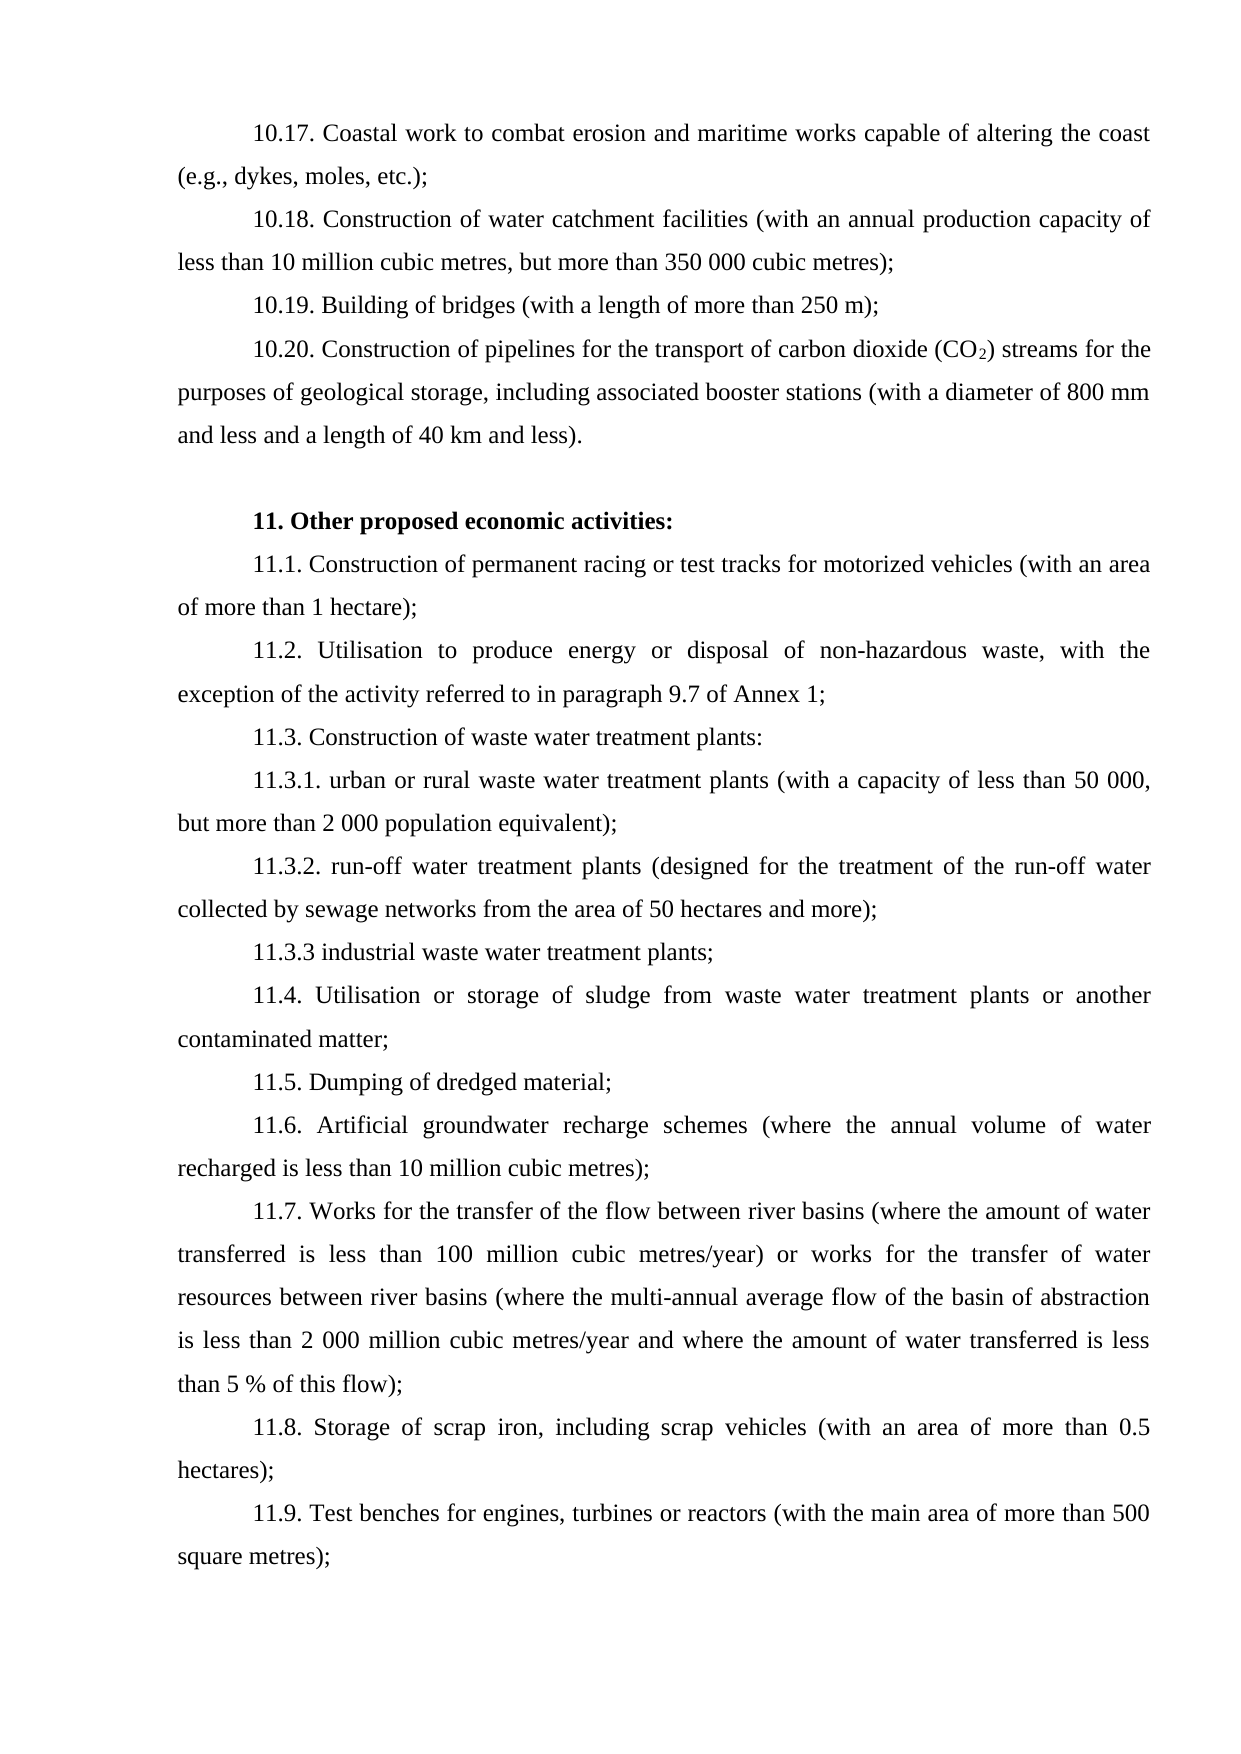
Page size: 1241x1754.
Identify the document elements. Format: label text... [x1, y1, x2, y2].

text 11.5. Dumping of dredged material; [177, 1067, 1152, 1096]
text 10.18. Construction of water catchment facilities (with an annual production capacity of less than 10 million cubic metres, but more than 350 000 cubic metres); [177, 204, 1152, 276]
text 11.8. Storage of scrap iron, including scrap vehicles (with an area of more than 0.5 hectares); [177, 1412, 1152, 1484]
text 11.2. Utilisation to produce energy or disposal of non-hazardous waste, with the exception of the activity referred to in paragraph 9.7 of Annex 1; [177, 636, 1152, 707]
text 11.3. Construction of waste water treatment plants: [177, 722, 1152, 751]
text 10.19. Building of bridges (with a length of more than 250 m); [177, 291, 1152, 319]
text 11.7. Works for the transfer of the flow between river basins (where the amount of water transferred is less than 100 million cubic metres/year) or works for the transfer of water resources between river basins (where the multi-annual average flow of the basin of abstraction is less than 2 000 million cubic metres/year and where the amount of water transferred is less than 5 % of this flow); [177, 1196, 1152, 1397]
text 11.3.2. run-off water treatment plants (designed for the treatment of the run-off water collected by sewage networks from the area of 50 hectares and more); [177, 851, 1152, 923]
text 11.3.3 industrial waste water treatment plants; [177, 937, 1152, 966]
text 11.1. Construction of permanent racing or test tracks for motorized vehicles (with an area of more than 1 hectare); [177, 549, 1152, 621]
text 10.17. Coastal work to combat erosion and maritime works capable of altering the coast (e.g., dykes, moles, etc.); [177, 118, 1152, 190]
text 11.3.1. urban or rural waste water treatment plants (with a capacity of less than 50 000, but more than 2 000 population equivalent); [177, 765, 1152, 837]
text 10.20. Construction of pipelines for the transport of carbon dioxide (CO2) streams for the purposes of geological storage, including associated booster stations (with a diameter of 800 mm and less and a length of 40 km and less). [177, 334, 1152, 449]
text 11.6. Artificial groundwater recharge schemes (where the annual volume of water recharged is less than 10 million cubic metres); [177, 1110, 1152, 1182]
text 11.4. Utilisation or storage of sludge from waste water treatment plants or another contaminated matter; [177, 981, 1152, 1052]
text 11.9. Test benches for engines, turbines or reactors (with the main area of more than 500 square metres); [177, 1498, 1152, 1570]
text 11. Other proposed economic activities: [177, 506, 1152, 535]
